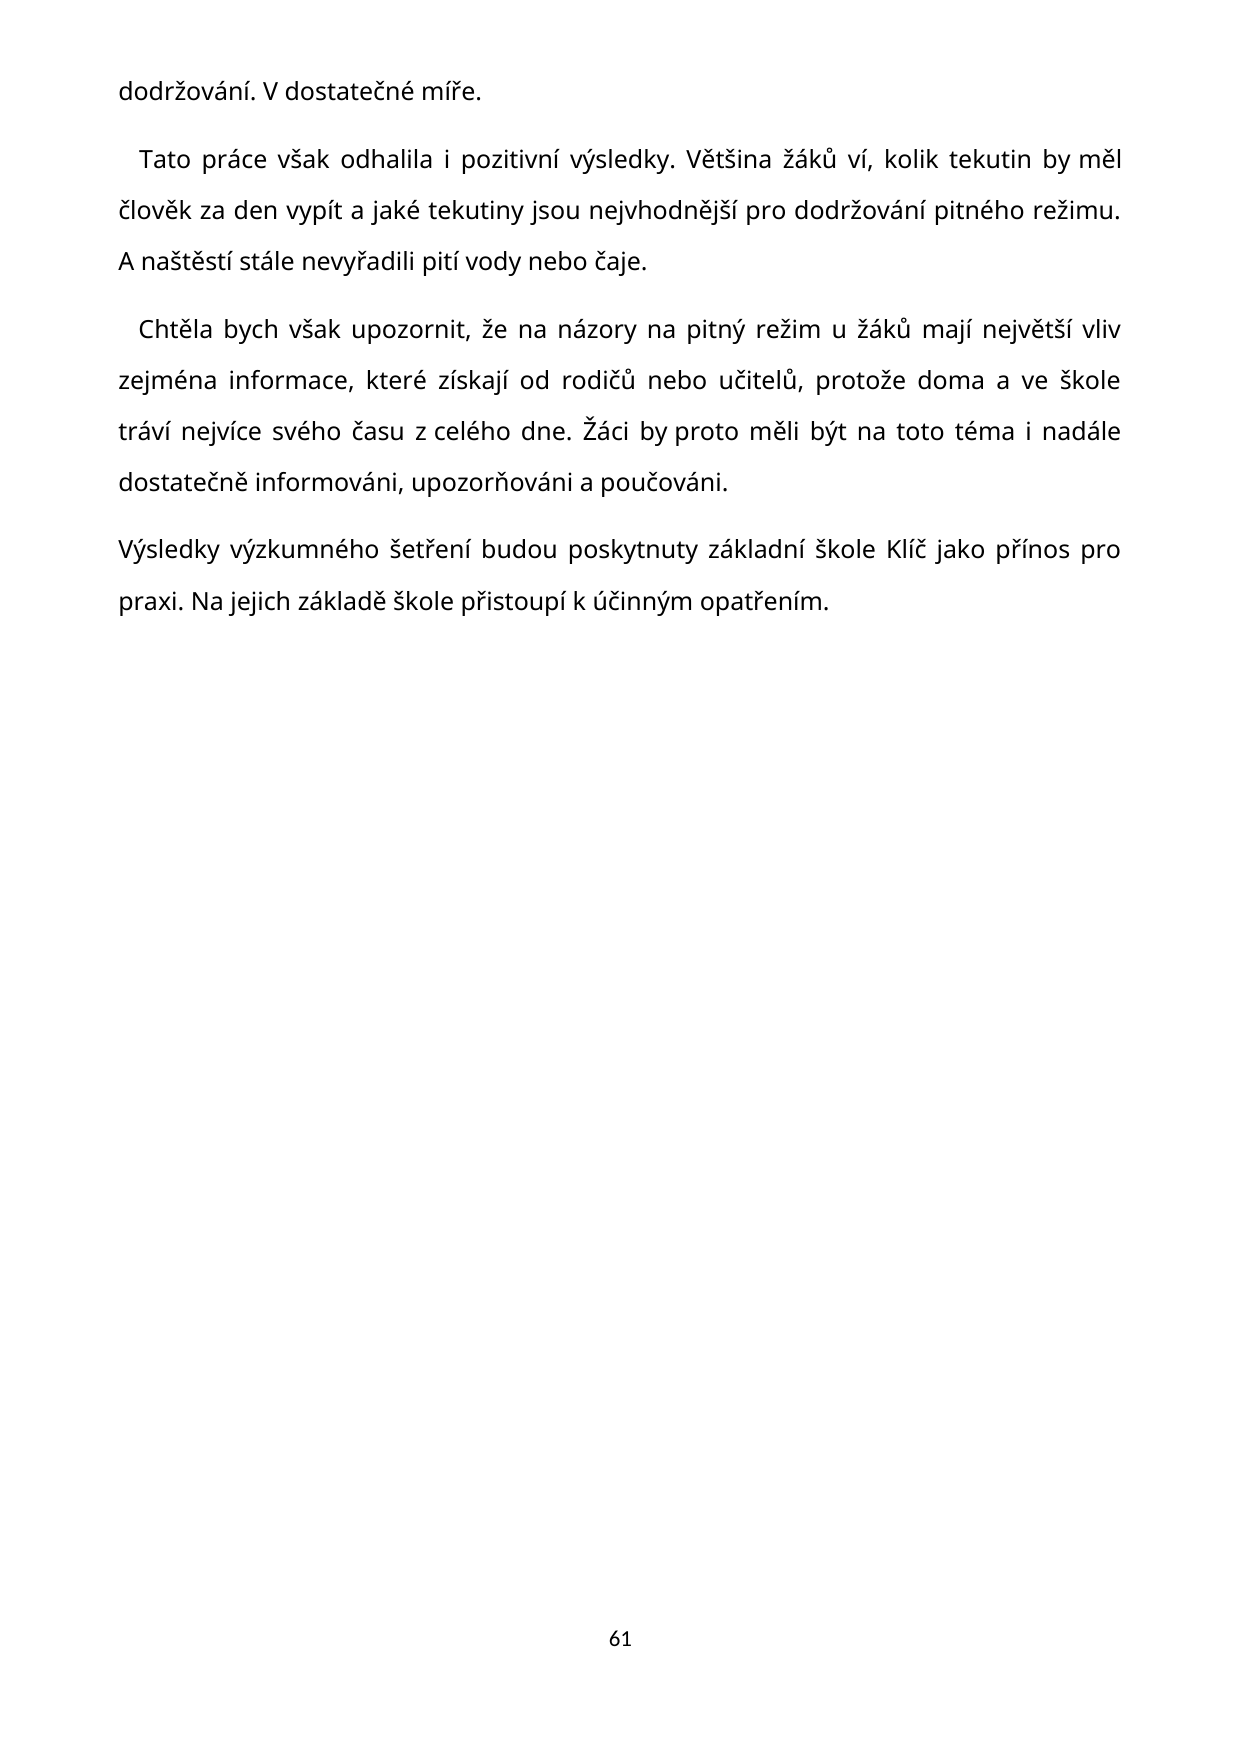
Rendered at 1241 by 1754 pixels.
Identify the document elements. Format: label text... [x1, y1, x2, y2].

text Tato práce však odhalila i pozitivní výsledky. Většina žáků ví, kolik tekutin by měl člověk za den vypít a jaké tekutiny jsou nejvhodnější pro dodržování pitného režimu. A naštěstí stále nevyřadili pití vody nebo čaje. [118, 141, 1122, 278]
text dodržování. V dostatečné míře. [118, 74, 1122, 108]
text Chtěla bych však upozornit, že na názory na pitný režim u žáků mají největší vliv zejména informace, které získají od rodičů nebo učitelů, protože doma a ve škole tráví nejvíce svého času z celého dne. Žáci by proto měli být na toto téma i nadále dostatečně informováni, upozorňováni a poučováni. [118, 311, 1122, 498]
text Výsledky výzkumného šetření budou poskytnuty základní škole Klíč jako přínos pro praxi. Na jejich základě škole přistoupí k účinným opatřením. [118, 532, 1122, 617]
